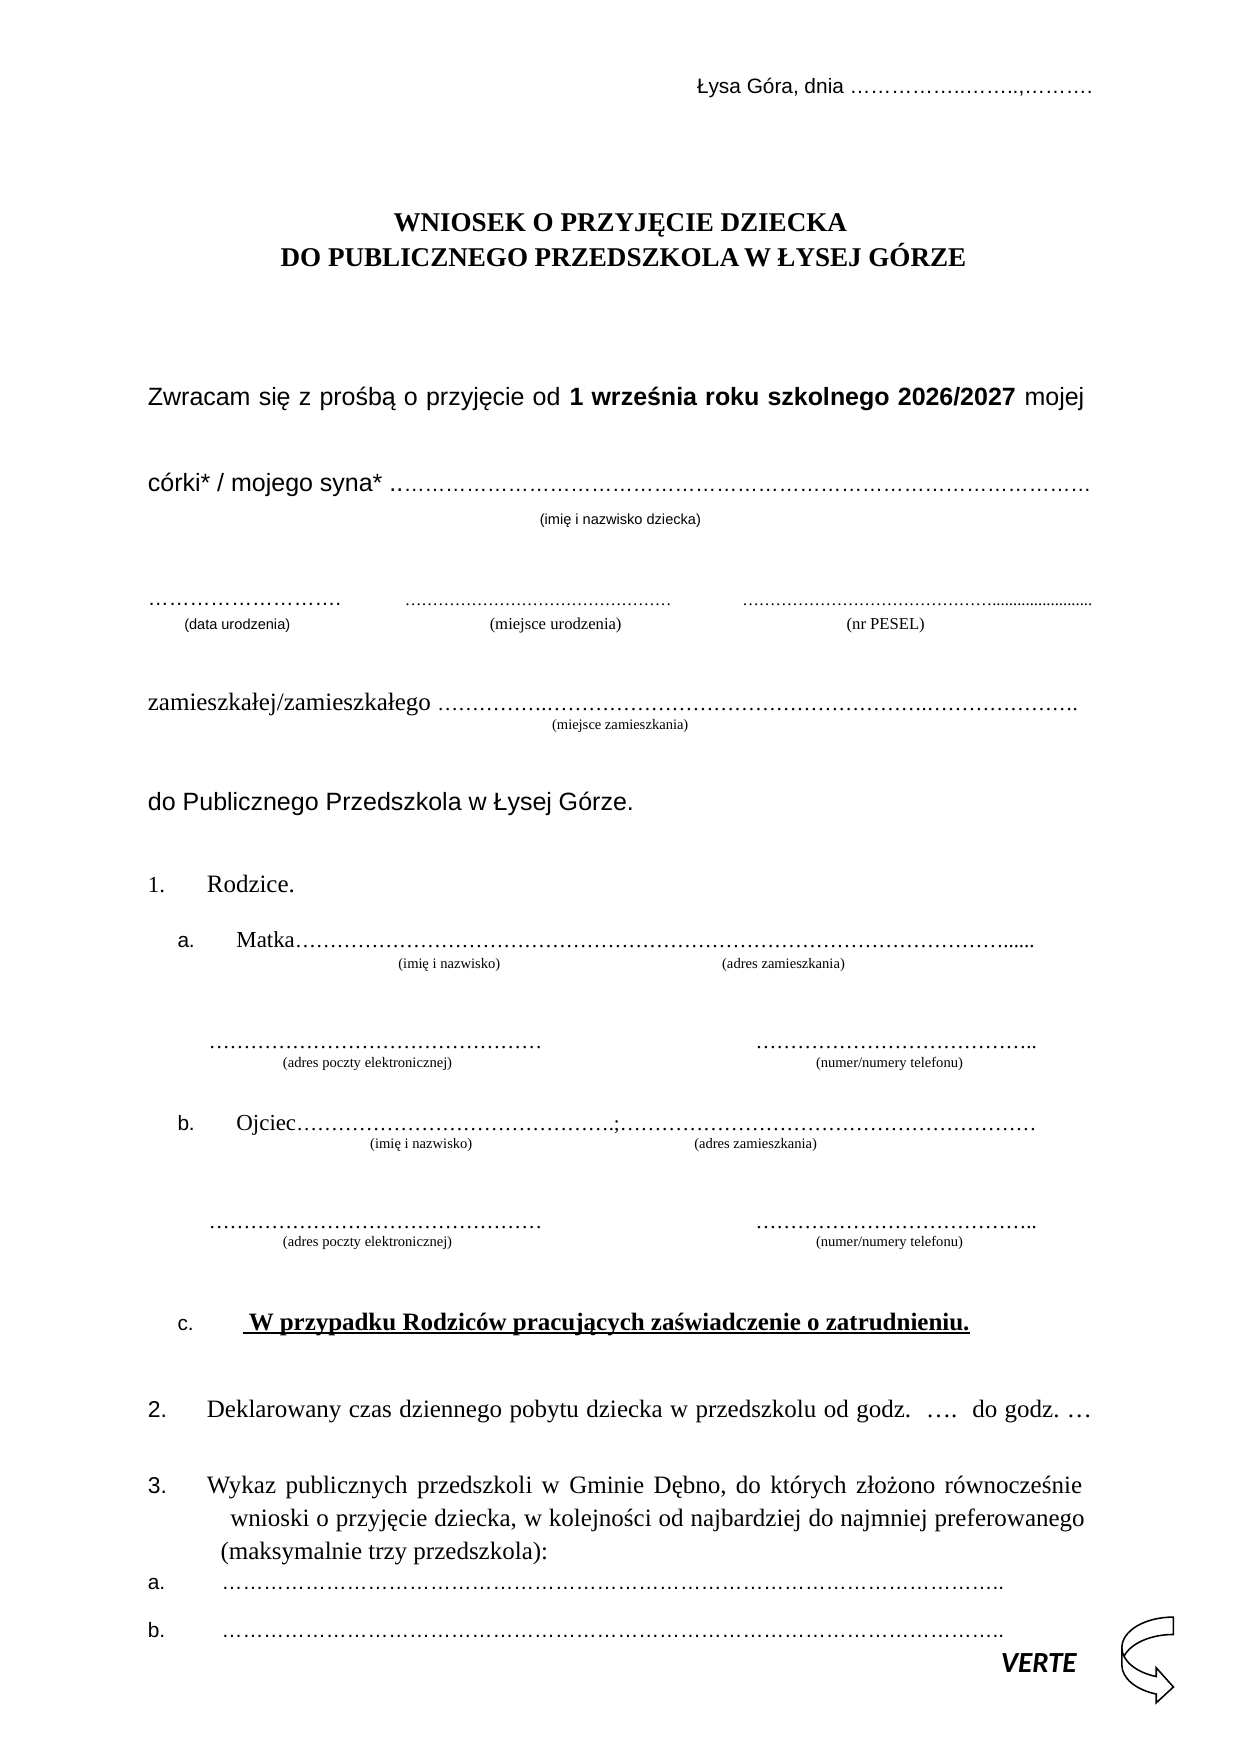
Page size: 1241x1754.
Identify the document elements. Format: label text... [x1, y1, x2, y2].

text (adres poczty elektronicznej) (numer/numery telefonu) [162, 1233, 1092, 1250]
text ………………………. ………………………………………… ………………………………………........................ [148, 586, 1092, 610]
text WNIOSEK O PRZYJĘCIE DZIECKA [148, 206, 1092, 237]
list ………………………………………………………………………………………………….. [148, 1617, 1092, 1641]
text (adres poczty elektronicznej) (numer/numery telefonu) [162, 1053, 1092, 1070]
text (imię i nazwisko) (adres zamieszkania) [162, 953, 1092, 972]
text (imię i nazwisko) (adres zamieszkania) [162, 1135, 1092, 1152]
text (data urodzenia) (miejsce urodzenia) (nr PESEL) [148, 610, 1092, 634]
list W przypadku Rodziców pracujących zaświadczenie o zatrudnieniu. [162, 1307, 1092, 1336]
text (miejsce zamieszkania) [148, 716, 1092, 732]
text do Publicznego Przedszkola w Łysej Górze. [148, 787, 1092, 816]
text ………………………………………… ………………………………….. [162, 1209, 1092, 1233]
text ………………………………………… ………………………………….. [162, 1029, 1092, 1053]
list Rodzice. [133, 869, 1092, 926]
text (imię i nazwisko dziecka) [148, 511, 1092, 528]
text zamieszkałej/zamieszkałego …………….……………………………………………….…………………. [148, 687, 1092, 716]
list Ojciec……………………………………….;…………………………………………………… [162, 1108, 1092, 1135]
list ………………………………………………………………………………………………….. [148, 1569, 1092, 1593]
list Matka…………………………………………………………………………………………...... [162, 926, 1092, 953]
text DO PUBLICZNEGO PRZEDSZKOLA W ŁYSEJ GÓRZE [148, 241, 1092, 272]
list Wykaz publicznych przedszkoli w Gminie Dębno, do których złożono równocześnie wnioski o przyjęcie dziecka, w kolejności od najbardziej do najmniej preferowanego (maksymalnie trzy przedszkola): [133, 1470, 1092, 1565]
text Łysa Góra, dnia ……………..……..,………. [148, 74, 1092, 98]
list Deklarowany czas dziennego pobytu dziecka w przedszkolu od godz. …. do godz. … [133, 1394, 1092, 1458]
text Zwracam się z prośbą o przyjęcie od 1 września roku szkolnego 2026/2027 mojej córki* / mojego syna* ..……………………………………………………………………………………… [148, 381, 1092, 496]
